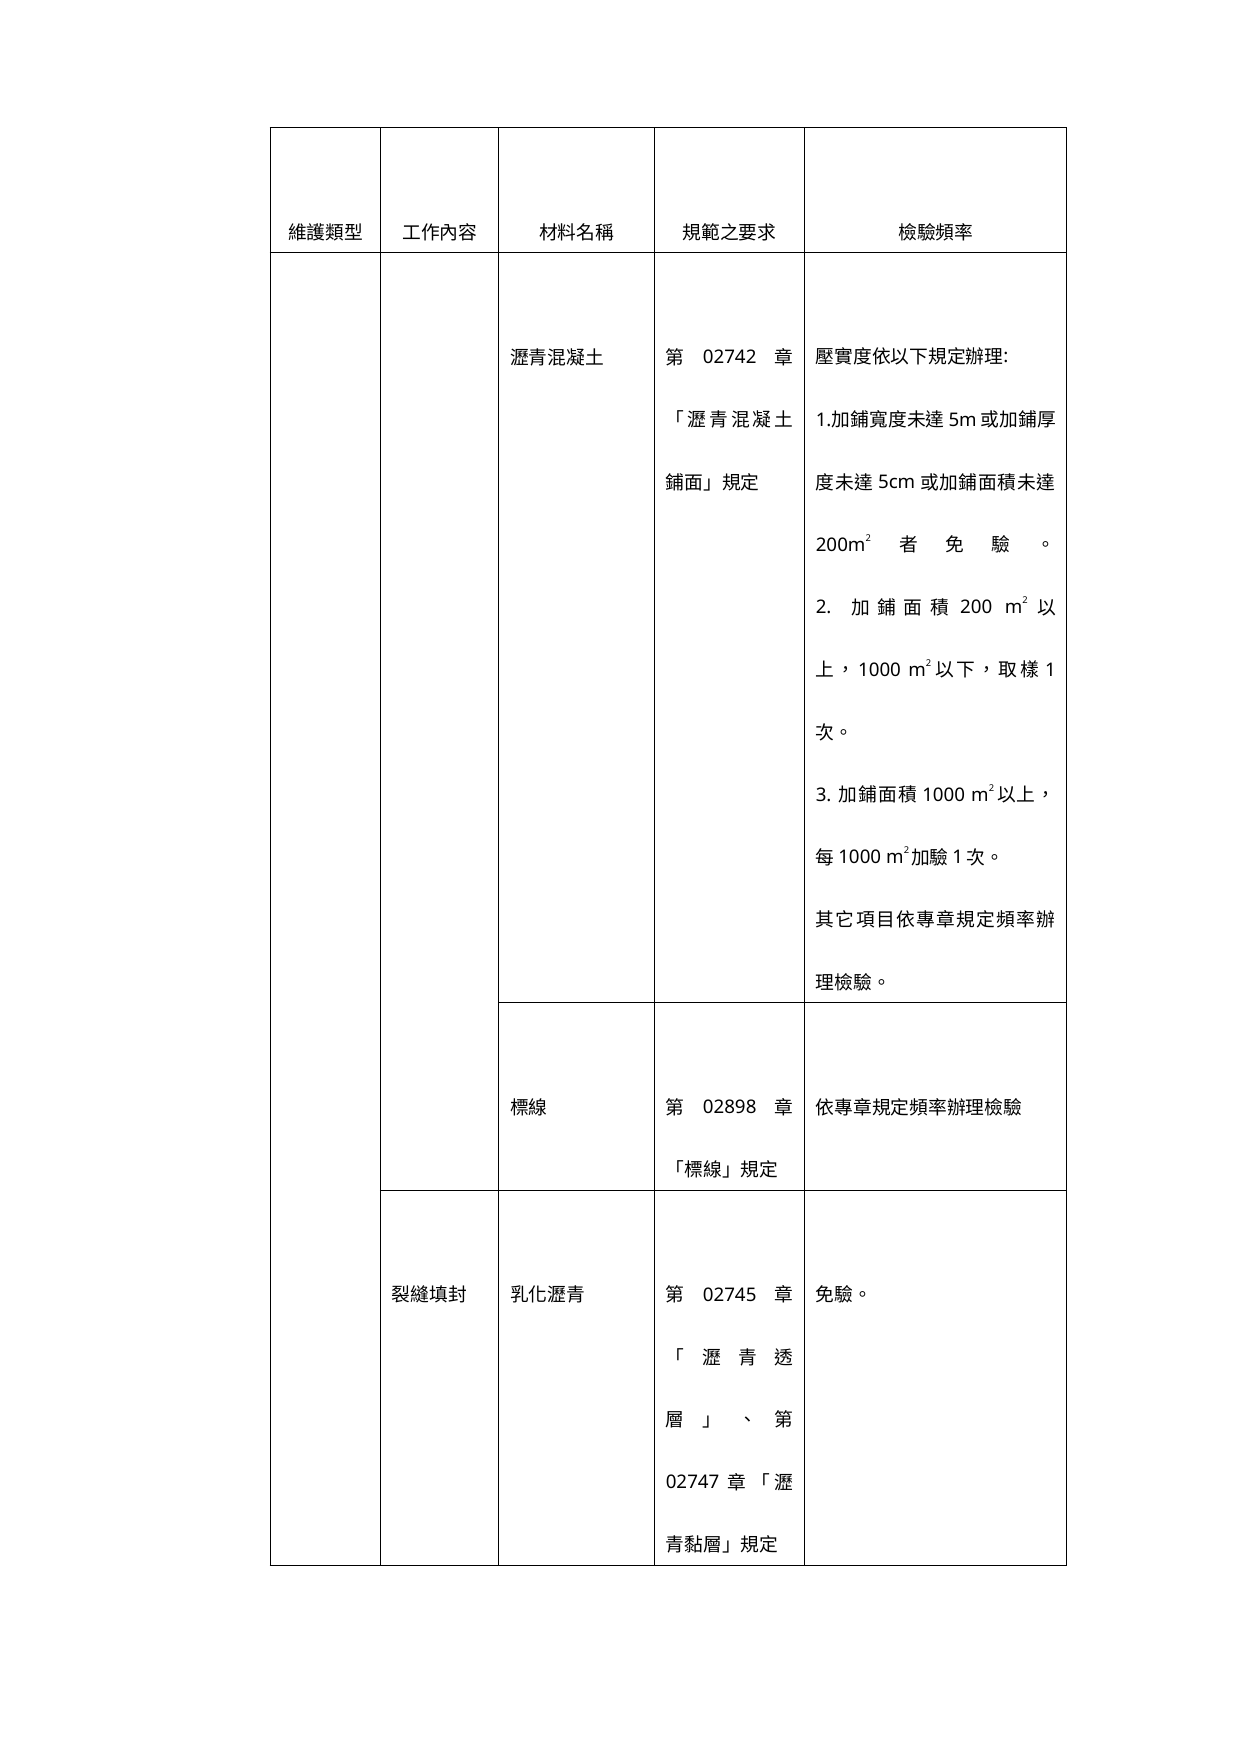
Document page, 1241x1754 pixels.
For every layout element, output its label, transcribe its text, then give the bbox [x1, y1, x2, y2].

table_header 規範之要求 [655, 128, 804, 252]
table_cell [271, 253, 380, 1564]
table_cell [381, 253, 498, 1189]
table_header 維護類型 [271, 128, 380, 252]
table_cell 第02898章「標線」規定 [655, 1003, 804, 1189]
table_header 檢驗頻率 [805, 128, 1066, 252]
table_cell 壓實度依以下規定辦理: 1.加鋪寬度未達5m或加鋪厚度未達5cm或加鋪面積未達200m2者免驗。 2. 加鋪面積200 m2以上，1000 m2以下，取樣1次。 3. 加鋪面積1000 m2以上，每1000 m2加驗1次。 其它項目依專章規定頻率辦理檢驗。 [805, 253, 1066, 1002]
table_cell 瀝青混凝土 [499, 253, 654, 1002]
table_cell 第02745章「瀝青透層」、第02747章「瀝青黏層」規定 [655, 1191, 804, 1564]
table_cell 免驗。 [805, 1191, 1066, 1564]
table_header 材料名稱 [499, 128, 654, 252]
table_header 工作內容 [381, 128, 498, 252]
table_cell 依專章規定頻率辦理檢驗 [805, 1003, 1066, 1189]
table_cell 裂縫填封 [381, 1191, 498, 1564]
table_cell 第02742章「瀝青混凝土鋪面」規定 [655, 253, 804, 1002]
table_cell 標線 [499, 1003, 654, 1189]
table_cell 乳化瀝青 [499, 1191, 654, 1564]
